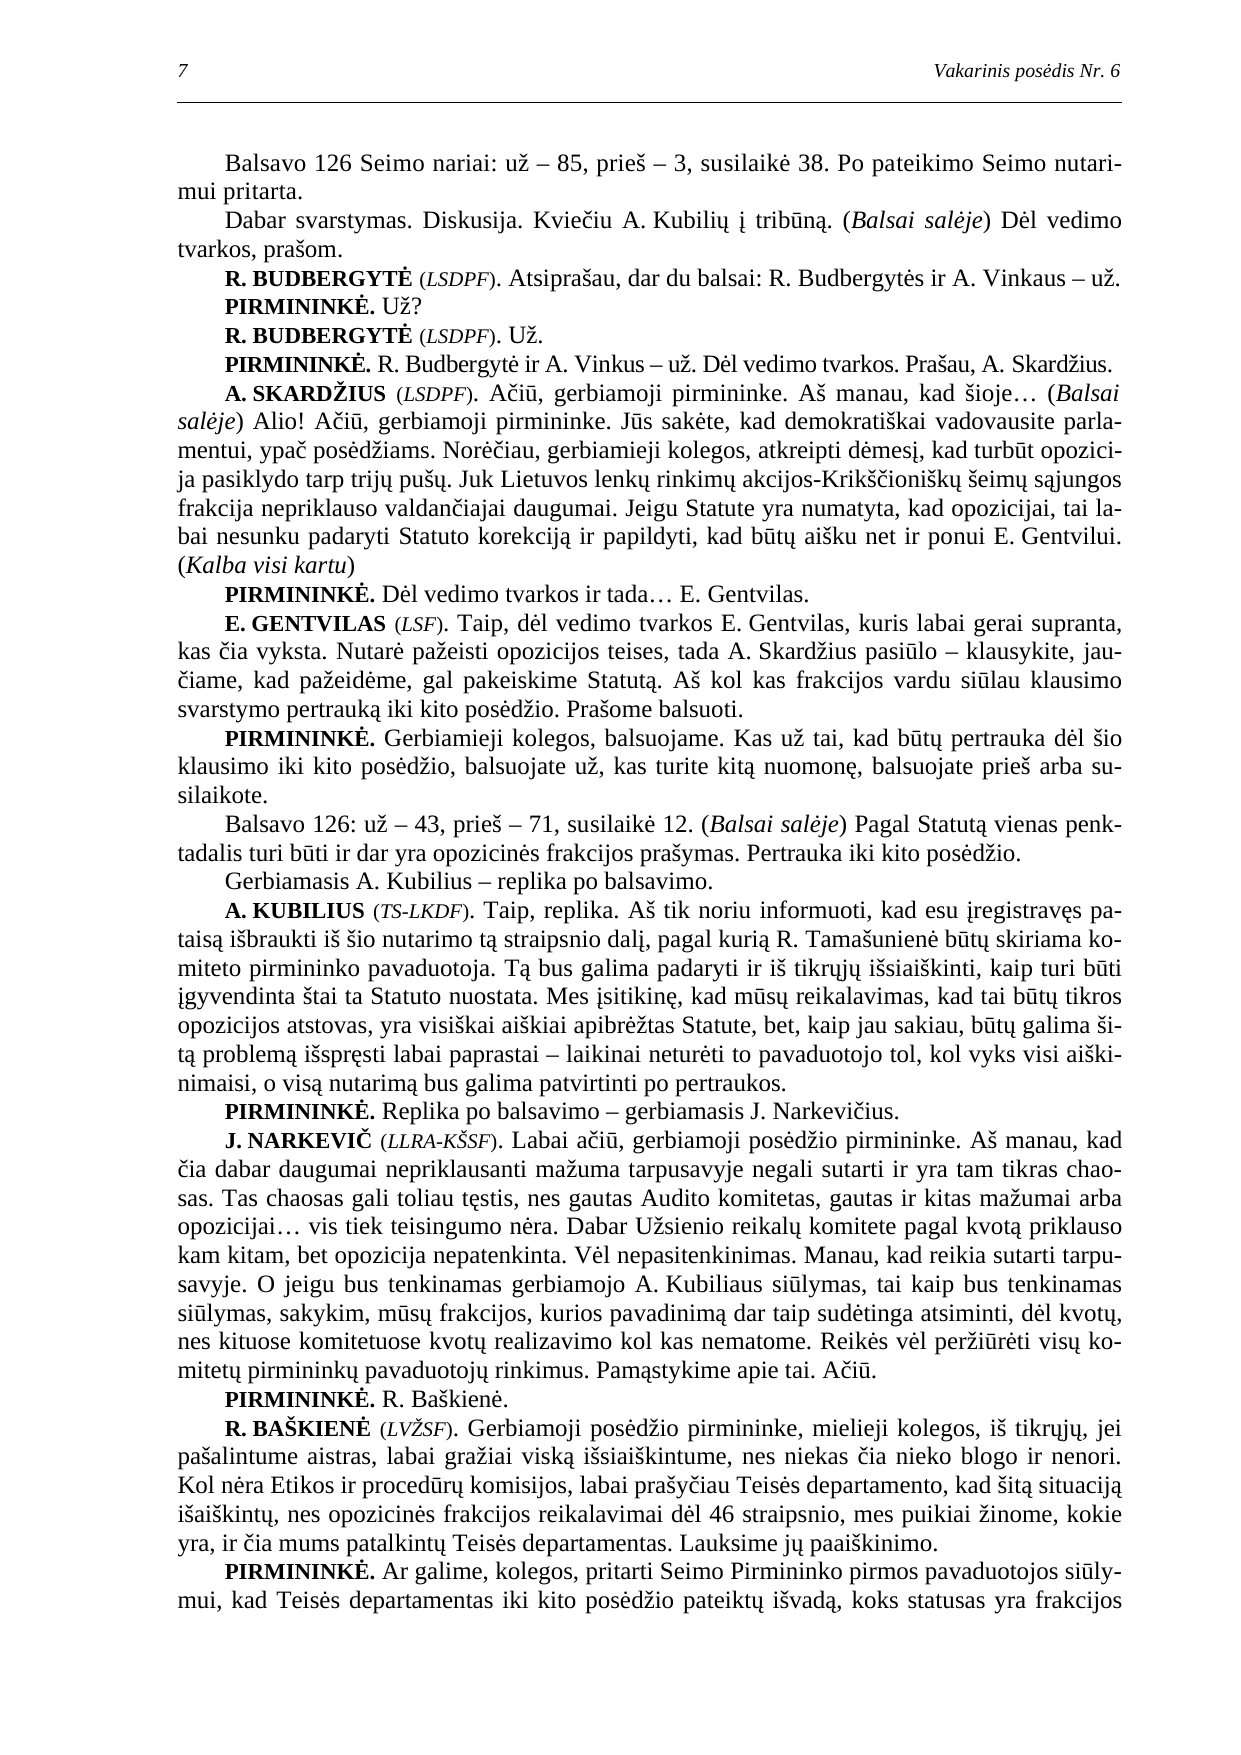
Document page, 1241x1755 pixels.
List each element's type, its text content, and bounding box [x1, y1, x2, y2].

text PIRMININKĖ. R. Bud­ber­gy­tė ir A. Vin­kus – už. Dėl ve­di­mo tvar­kos. Pra­šau, A. Skar­džius. [177, 349, 1122, 378]
text Da­bar svars­ty­mas. Dis­ku­si­ja. Kvie­čiu A. Ku­bi­lių į tri­bū­ną. (Bal­sai sa­lė­je) Dėl ve­di­mo tvar­kos, pra­šom. [177, 205, 1122, 263]
text R. BAŠKIENĖ (LVŽSF). Ger­bia­mo­ji po­sė­džio pir­mi­nin­ke, mie­lie­ji ko­le­gos, iš tik­rų­jų, jei pa­ša­lin­tu­me aist­ras, la­bai gra­žiai vis­ką iš­si­aiš­kin­tu­me, nes nie­kas čia nie­ko blo­go ir ne­no­ri. Kol nė­ra Eti­kos ir pro­ce­dū­rų ko­mi­si­jos, la­bai pra­šy­čiau Tei­sės de­par­ta­men­to, kad ši­tą si­tu­a­ci­ją iš­aiš­kin­tų, nes opo­zi­ci­nės frak­ci­jos rei­ka­la­vi­mai dėl 46 straips­nio, mes pui­kiai ži­no­me, ko­kie yra, ir čia mums pa­tal­kin­tų Tei­sės de­par­ta­men­tas. Lauk­si­me jų pa­aiš­ki­ni­mo. [177, 1413, 1122, 1556]
text R. BUDBERGYTĖ (LSDPF). Už. [177, 320, 1122, 349]
text Bal­sa­vo 126 Sei­mo na­riai: už – 85, prieš – 3, su­si­lai­kė 38. Po pa­tei­ki­mo Sei­mo nu­ta­ri­mui pri­tar­ta. [177, 148, 1122, 205]
text R. BUDBERGYTĖ (LSDPF). At­si­pra­šau, dar du bal­sai: R. Bud­ber­gy­tės ir A. Vin­kaus – už. [177, 263, 1122, 291]
text A. KUBILIUS (TS-LKDF). Taip, re­pli­ka. Aš tik no­riu in­for­muo­ti, kad esu įre­gist­ra­vęs pa­tai­są iš­brauk­ti iš šio nu­ta­ri­mo tą straips­nio da­lį, pa­gal ku­rią R. Ta­ma­šu­nie­nė bū­tų ski­ria­ma ko­mi­te­to pir­mi­nin­ko pa­va­duo­to­ja. Tą bus ga­li­ma pa­da­ry­ti ir iš tik­rų­jų iš­si­aiš­kin­ti, kaip tu­ri bū­ti įgy­ven­din­ta štai ta Sta­tu­to nuo­sta­ta. Mes įsi­ti­ki­nę, kad mū­sų rei­ka­la­vi­mas, kad tai bū­tų tik­ros opo­zi­ci­jos at­sto­vas, yra vi­siš­kai aiš­kiai api­brėž­tas Sta­tu­te, bet, kaip jau sa­kiau, bū­tų ga­li­ma ši­tą pro­ble­mą iš­spręs­ti la­bai pa­pras­tai – lai­ki­nai ne­tu­rė­ti to pa­va­duo­to­jo tol, kol vyks vi­si aiš­ki­ni­mai­si, o vi­są nu­ta­ri­mą bus ga­li­ma pa­tvir­tin­ti po per­trau­kos. [177, 895, 1122, 1096]
text E. GENTVILAS (LSF). Taip, dėl ve­di­mo tvar­kos E. Gent­vi­las, ku­ris la­bai ge­rai su­pran­ta, kas čia vyks­ta. Nu­ta­rė pa­žeis­ti opo­zi­ci­jos tei­ses, ta­da A. Skar­džius pa­siū­lo – klau­sy­ki­te, jau­čia­me, kad pa­žei­dė­me, gal pa­keis­ki­me Sta­tu­tą. Aš kol kas frak­ci­jos var­du siū­lau klau­si­mo svar­s­ty­mo per­trau­ką iki ki­to po­sė­džio. Pra­šo­me bal­suo­ti. [177, 608, 1122, 723]
text J. NARKEVIČ (LLRA-KŠSF). La­bai ačiū, ger­bia­mo­ji po­sė­džio pir­mi­nin­ke. Aš ma­nau, kad čia da­bar dau­gu­mai ne­pri­klau­san­ti ma­žu­ma tar­pu­sa­vy­je ne­ga­li su­tar­ti ir yra tam tik­ras cha­o­sas. Tas cha­o­sas ga­li to­liau tęs­tis, nes gau­tas Au­di­to ko­mi­te­tas, gau­tas ir ki­tas ma­žu­mai ar­ba opo­zi­ci­jai… vis tiek tei­sin­gu­mo nė­ra. Da­bar Už­sie­nio rei­ka­lų ko­mi­te­te pa­gal kvo­tą pri­klau­so kam ki­tam, bet opo­zi­ci­ja ne­pa­ten­kin­ta. Vėl ne­pa­si­ten­ki­ni­mas. Ma­nau, kad rei­kia su­tar­ti tar­pu­sa­vy­je. O jei­gu bus ten­ki­na­mas ger­bia­mo­jo A. Ku­bi­liaus siū­ly­mas, tai kaip bus ten­ki­na­mas siū­ly­mas, sa­ky­kim, mū­sų frak­ci­jos, ku­rios pa­va­di­ni­mą dar taip su­dė­tin­ga at­si­min­ti, dėl kvo­tų, nes ki­tuo­se ko­mi­te­tuo­se kvo­tų re­a­li­za­vi­mo kol kas ne­ma­to­me. Rei­kės vėl per­žiū­rė­ti vi­sų ko­mi­te­tų pir­mi­nin­kų pa­va­duo­to­jų rin­ki­mus. Pa­mąs­ty­ki­me apie tai. Ačiū. [177, 1125, 1122, 1384]
text PIRMININKĖ. Ar ga­li­me, ko­le­gos, pri­tar­ti Sei­mo Pir­mi­nin­ko pir­mos pa­va­duo­to­jos siū­ly­mui, kad Tei­sės de­par­ta­men­tas iki ki­to po­sė­džio pa­teik­tų iš­va­dą, koks sta­tu­sas yra frak­ci­jos [177, 1556, 1122, 1614]
text PIRMININKĖ. Re­pli­ka po bal­sa­vi­mo – ger­bia­ma­sis J. Nar­ke­vi­čius. [177, 1096, 1122, 1125]
text Bal­sa­vo 126: už – 43, prieš – 71, su­si­lai­kė 12. (Bal­sai sa­lė­je) Pa­gal Sta­tu­tą vie­nas penk­ta­da­lis tu­ri bū­ti ir dar yra opo­zi­ci­nės frak­ci­jos pra­šy­mas. Per­trau­ka iki ki­to po­sė­džio. [177, 809, 1122, 866]
text PIRMININKĖ. R. Baš­kie­nė. [177, 1384, 1122, 1413]
text PIRMININKĖ. Ger­bia­mie­ji ko­le­gos, bal­suo­ja­me. Kas už tai, kad bū­tų per­trau­ka dėl šio klau­si­mo iki ki­to po­sė­džio, bal­suo­ja­te už, kas tu­ri­te ki­tą nuo­mo­nę, bal­suo­ja­te prieš ar­ba su­silai­ko­te. [177, 723, 1122, 809]
text A. SKARDŽIUS (LSDPF). Ačiū, ger­bia­mo­ji pir­mi­nin­ke. Aš ma­nau, kad šio­je… (Bal­sai sa­lė­je) Alio! Ačiū, ger­bia­mo­ji pir­mi­nin­ke. Jūs sa­kė­te, kad de­mo­kra­tiškai va­do­vau­si­te par­la­men­tui, ypač po­sė­džiams. No­rė­čiau, ger­bia­mie­ji ko­le­gos, at­kreip­ti dė­me­sį, kad tur­būt opo­zi­ci­ja pa­si­kly­do tarp tri­jų pu­šų. Juk Lie­tu­vos len­kų rin­ki­mų ak­ci­jos-Krikš­čio­niš­kų šei­mų są­jun­gos frak­ci­ja ne­pri­klau­so val­dan­čia­jai dau­gu­mai. Jei­gu Sta­tu­te yra nu­ma­ty­ta, kad opo­zi­ci­jai, tai la­bai ne­sun­ku pa­da­ry­ti Sta­tu­to ko­rek­ci­ją ir pa­pil­dy­ti, kad bū­tų aiš­ku net ir po­nui E. Gent­vi­lui. (Kal­ba vi­si kar­tu) [177, 378, 1122, 579]
text PIRMININKĖ. Dėl ve­di­mo tvar­kos ir ta­da… E. Gent­vi­las. [177, 579, 1122, 608]
text Ger­bia­ma­sis A. Ku­bi­lius – re­pli­ka po bal­sa­vi­mo. [177, 866, 1122, 895]
text PIRMININKĖ. Už? [177, 291, 1122, 320]
